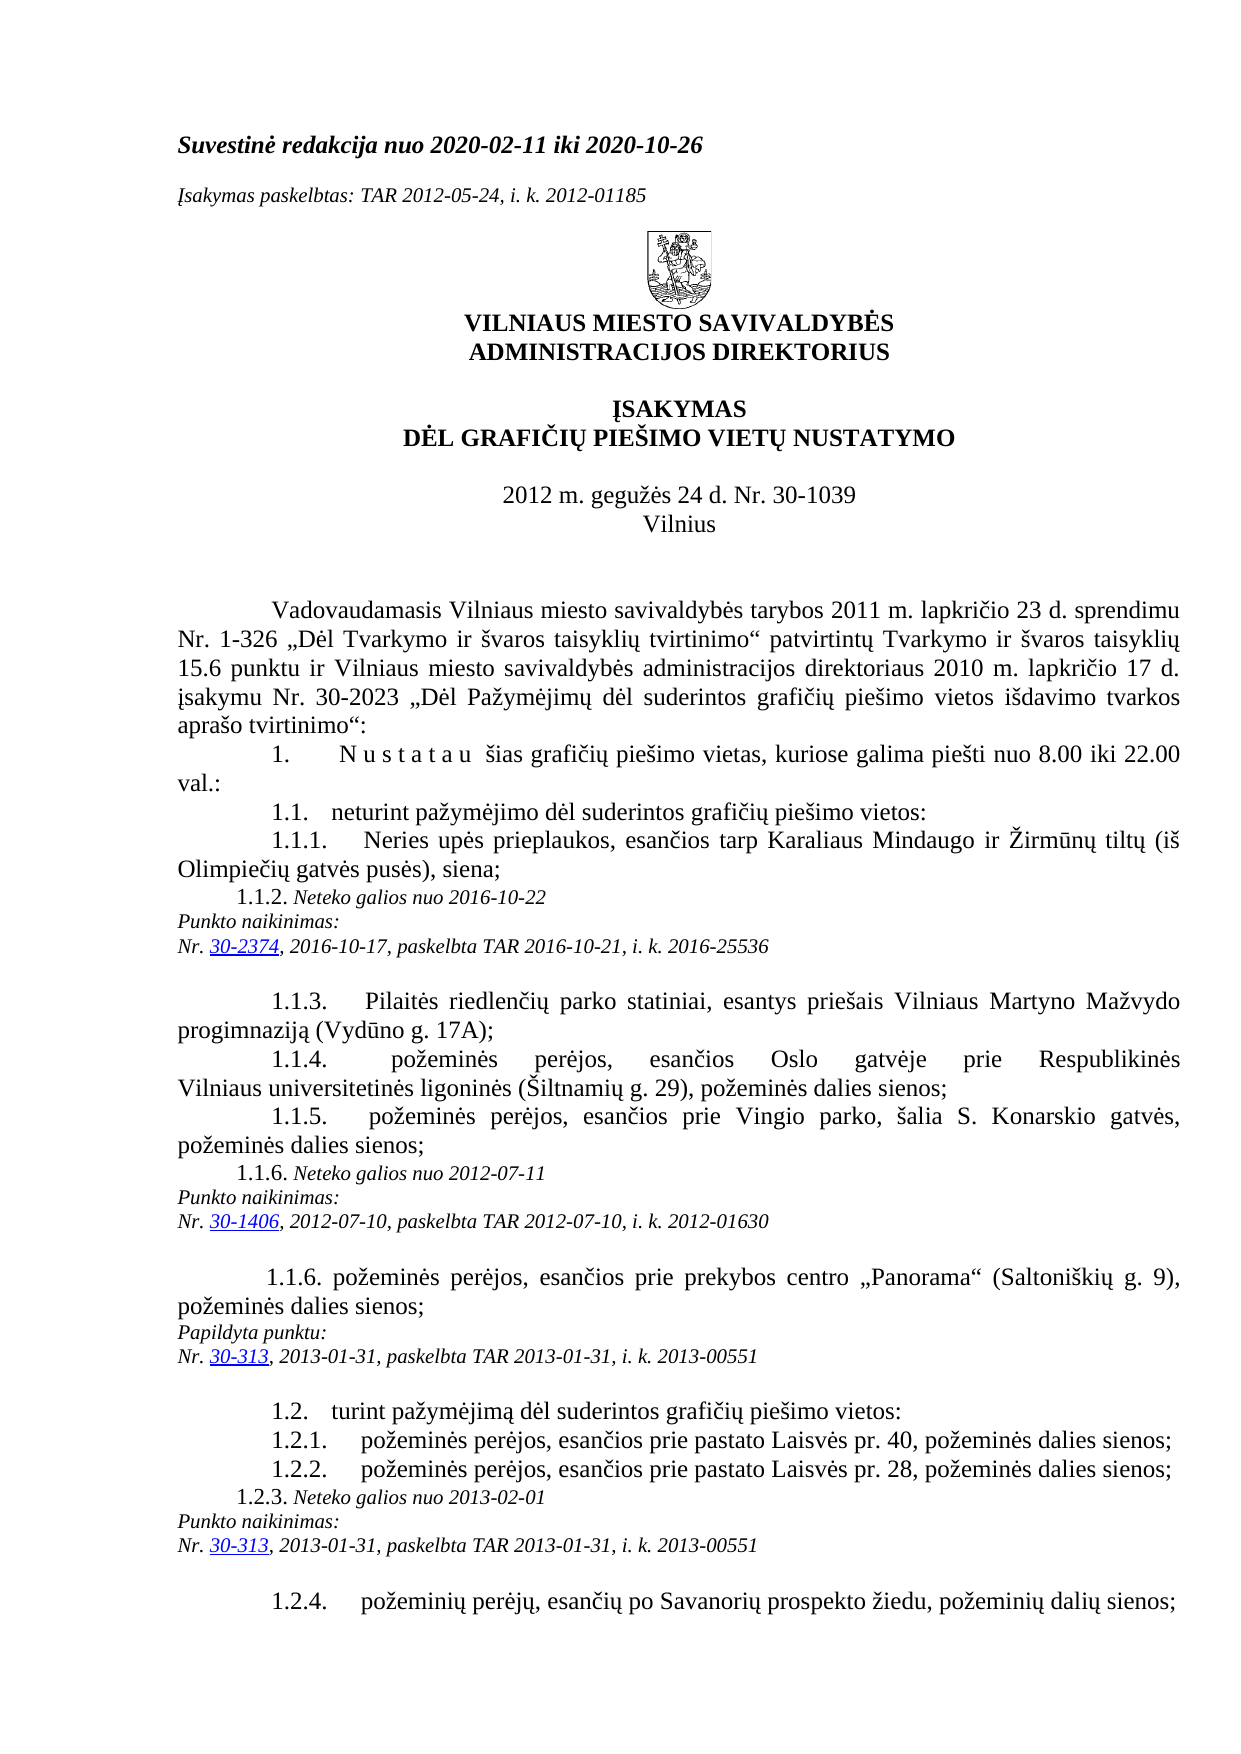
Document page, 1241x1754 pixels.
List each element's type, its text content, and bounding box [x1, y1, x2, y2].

text DĖL GRAFIČIŲ PIEŠIMO VIETŲ NUSTATYMO [177, 423, 1181, 452]
text Vadovaudamasis Vilniaus miesto savivaldybės tarybos 2011 m. lapkričio 23 d. sprendimu Nr. 1-326 „Dėl Tvarkymo ir švaros taisyklių tvirtinimo“ patvirtintų Tvarkymo ir švaros taisyklių 15.6 punktu ir Vilniaus miesto savivaldybės administracijos direktoriaus 2010 m. lapkričio 17 d. įsakymu Nr. 30-2023 „Dėl Pažymėjimų dėl suderintos grafičių piešimo vietos išdavimo tvarkos aprašo tvirtinimo“: [177, 596, 1181, 739]
text Nr. 30-313, 2013-01-31, paskelbta TAR 2013-01-31, i. k. 2013-00551 [177, 1533, 1181, 1557]
text 1.1.3. Pilaitės riedlenčių parko statiniai, esantys priešais Vilniaus Martyno Mažvydo progimnaziją (Vydūno g. 17A); [177, 986, 1181, 1044]
text 1.1. neturint pažymėjimo dėl suderintos grafičių piešimo vietos: [271, 797, 1181, 826]
text ADMINISTRACIJOS DIREKTORIUS [177, 337, 1181, 366]
text 2012 m. gegužės 24 d. Nr. 30-1039 [177, 481, 1181, 509]
text 1.1.6. požeminės perėjos, esančios prie prekybos centro „Panorama“ (Saltoniškių g. 9), požeminės dalies sienos; [177, 1262, 1181, 1319]
text Įsakymas paskelbtas: TAR 2012-05-24, i. k. 2012-01185 [177, 183, 1181, 207]
text 1.2.4. požeminių perėjų, esančių po Savanorių prospekto žiedu, požeminių dalių sienos; [177, 1586, 1181, 1615]
text 1.2.2. požeminės perėjos, esančios prie pastato Laisvės pr. 28, požeminės dalies sienos; [177, 1454, 1181, 1483]
text Nr. 30-2374, 2016-10-17, paskelbta TAR 2016-10-21, i. k. 2016-25536 [177, 933, 1181, 958]
text Vilnius [177, 509, 1181, 538]
text 1.1.1. Neries upės prieplaukos, esančios tarp Karaliaus Mindaugo ir Žirmūnų tiltų (iš Olimpiečių gatvės pusės), siena; [177, 826, 1181, 883]
text Suvestinė redakcija nuo 2020-02-11 iki 2020-10-26 [177, 131, 1181, 159]
text Nr. 30-313, 2013-01-31, paskelbta TAR 2013-01-31, i. k. 2013-00551 [177, 1344, 1181, 1368]
text Punkto naikinimas: [177, 1185, 1181, 1209]
text 1.2. turint pažymėjimą dėl suderintos grafičių piešimo vietos: [271, 1396, 1181, 1425]
text ĮSAKYMAS [177, 394, 1181, 423]
text Nr. 30-1406, 2012-07-10, paskelbta TAR 2012-07-10, i. k. 2012-01630 [177, 1209, 1181, 1233]
text 1.1.5. požeminės perėjos, esančios prie Vingio parko, šalia S. Konarskio gatvės, požeminės dalies sienos; [177, 1101, 1181, 1159]
text Punkto naikinimas: [177, 909, 1181, 933]
text 1.2.1. požeminės perėjos, esančios prie pastato Laisvės pr. 40, požeminės dalies sienos; [177, 1425, 1181, 1454]
text Punkto naikinimas: [177, 1509, 1181, 1533]
text 1.1.4. požeminės perėjos, esančios Oslo gatvėje prie Respublikinės Vilniaus universitetinės ligoninės (Šiltnamių g. 29), požeminės dalies sienos; [177, 1044, 1181, 1101]
text 1.1.6. Neteko galios nuo 2012-07-11 [177, 1159, 1181, 1185]
text 1.1.2. Neteko galios nuo 2016-10-22 [177, 883, 1181, 909]
text VILNIAUS MIESTO SAVIVALDYBĖS [177, 308, 1181, 337]
text Papildyta punktu: [177, 1319, 1181, 1344]
text 1.2.3. Neteko galios nuo 2013-02-01 [177, 1483, 1181, 1509]
text 1. Nustatau šias grafičių piešimo vietas, kuriose galima piešti nuo 8.00 iki 22.00 val.: [177, 739, 1181, 797]
